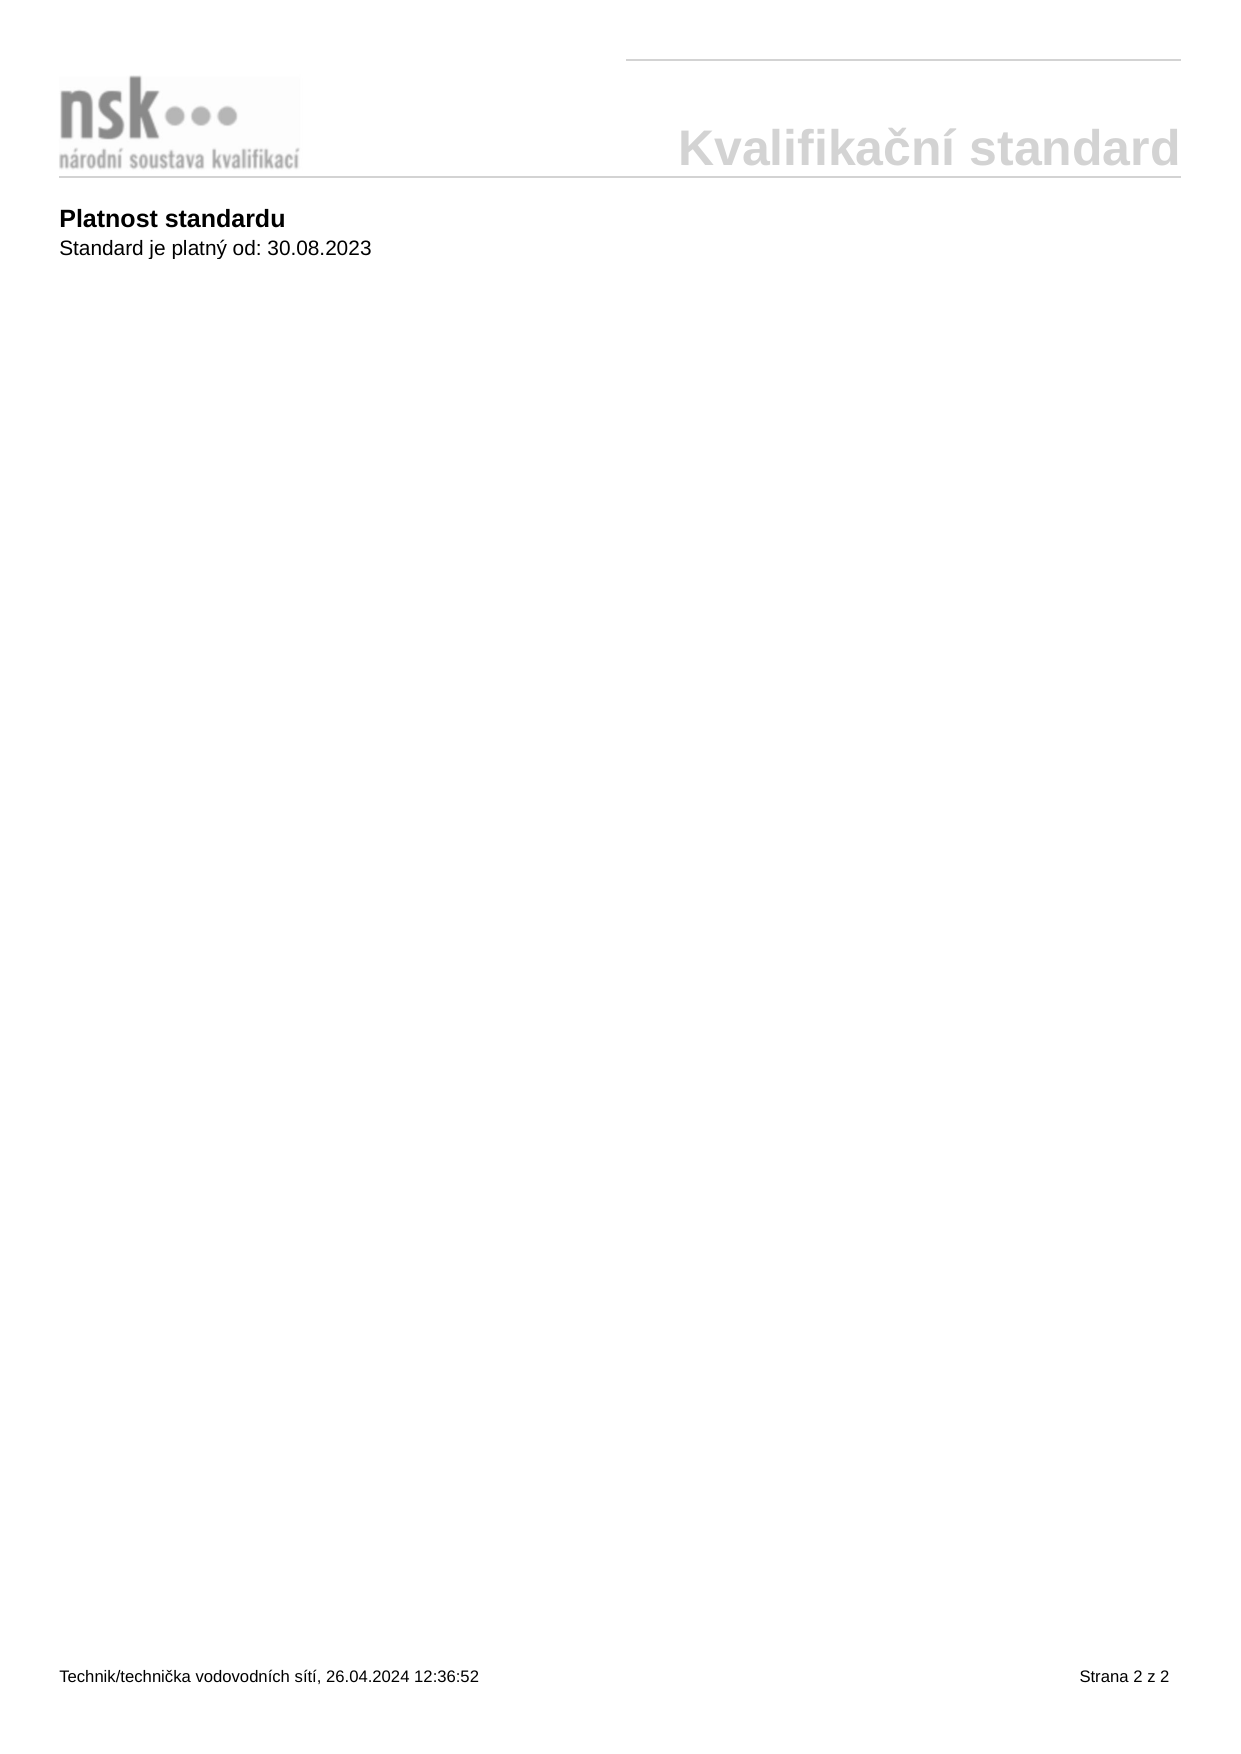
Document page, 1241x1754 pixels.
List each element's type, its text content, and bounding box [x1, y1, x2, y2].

table_cell [59, 194, 483, 200]
table_cell [1093, 559, 1169, 859]
table_cell [59, 1409, 483, 1658]
table_cell [862, 1409, 1093, 1658]
table_cell Technik/technička vodovodních sítí, 26.04.2024 12:36:52 [59, 1658, 862, 1694]
picture [58, 59, 621, 171]
table_cell [484, 1409, 620, 1658]
table_cell [1169, 259, 1181, 559]
table_cell [626, 1159, 862, 1409]
table_cell [484, 194, 620, 200]
table_cell [620, 859, 626, 1159]
table_cell [862, 859, 1093, 1159]
table_cell [484, 171, 620, 176]
table_cell Strana 2 z 2 [862, 1658, 1169, 1694]
table_cell [59, 1159, 483, 1409]
table_cell [1093, 859, 1169, 1159]
table_cell [620, 1409, 626, 1658]
table_cell [1093, 259, 1169, 559]
table_cell [1169, 1159, 1181, 1409]
table_cell [59, 859, 483, 1159]
table_cell [1169, 1409, 1181, 1658]
table_cell [862, 559, 1093, 859]
table_cell [484, 259, 620, 559]
table_cell [862, 1159, 1093, 1409]
table_cell [484, 559, 620, 859]
table_cell [1093, 1159, 1169, 1409]
table_cell [484, 1159, 620, 1409]
table_cell [620, 1159, 626, 1409]
table_cell [1093, 194, 1169, 200]
table_cell Standard je platný od: 30.08.2023 [59, 236, 1181, 259]
table_cell [621, 59, 626, 170]
table_cell [626, 194, 862, 200]
table_cell Kvalifikační standard [626, 61, 1181, 176]
table_cell [626, 559, 862, 859]
table_cell [1169, 1658, 1181, 1694]
table_cell [626, 1409, 862, 1658]
table_cell [1169, 194, 1181, 200]
table_cell [1169, 559, 1181, 859]
table_cell [59, 259, 483, 559]
table_cell [484, 859, 620, 1159]
table_cell [626, 859, 862, 1159]
table_cell [59, 559, 483, 859]
table_cell Platnost standardu [59, 200, 1181, 236]
table_cell [620, 559, 626, 859]
table_cell [862, 194, 1093, 200]
table_cell [626, 259, 862, 559]
table_cell [59, 171, 483, 176]
table_cell [59, 178, 1181, 194]
table_cell [1169, 859, 1181, 1159]
table_cell [862, 259, 1093, 559]
table_cell [1093, 1409, 1169, 1658]
table_cell [620, 259, 626, 559]
